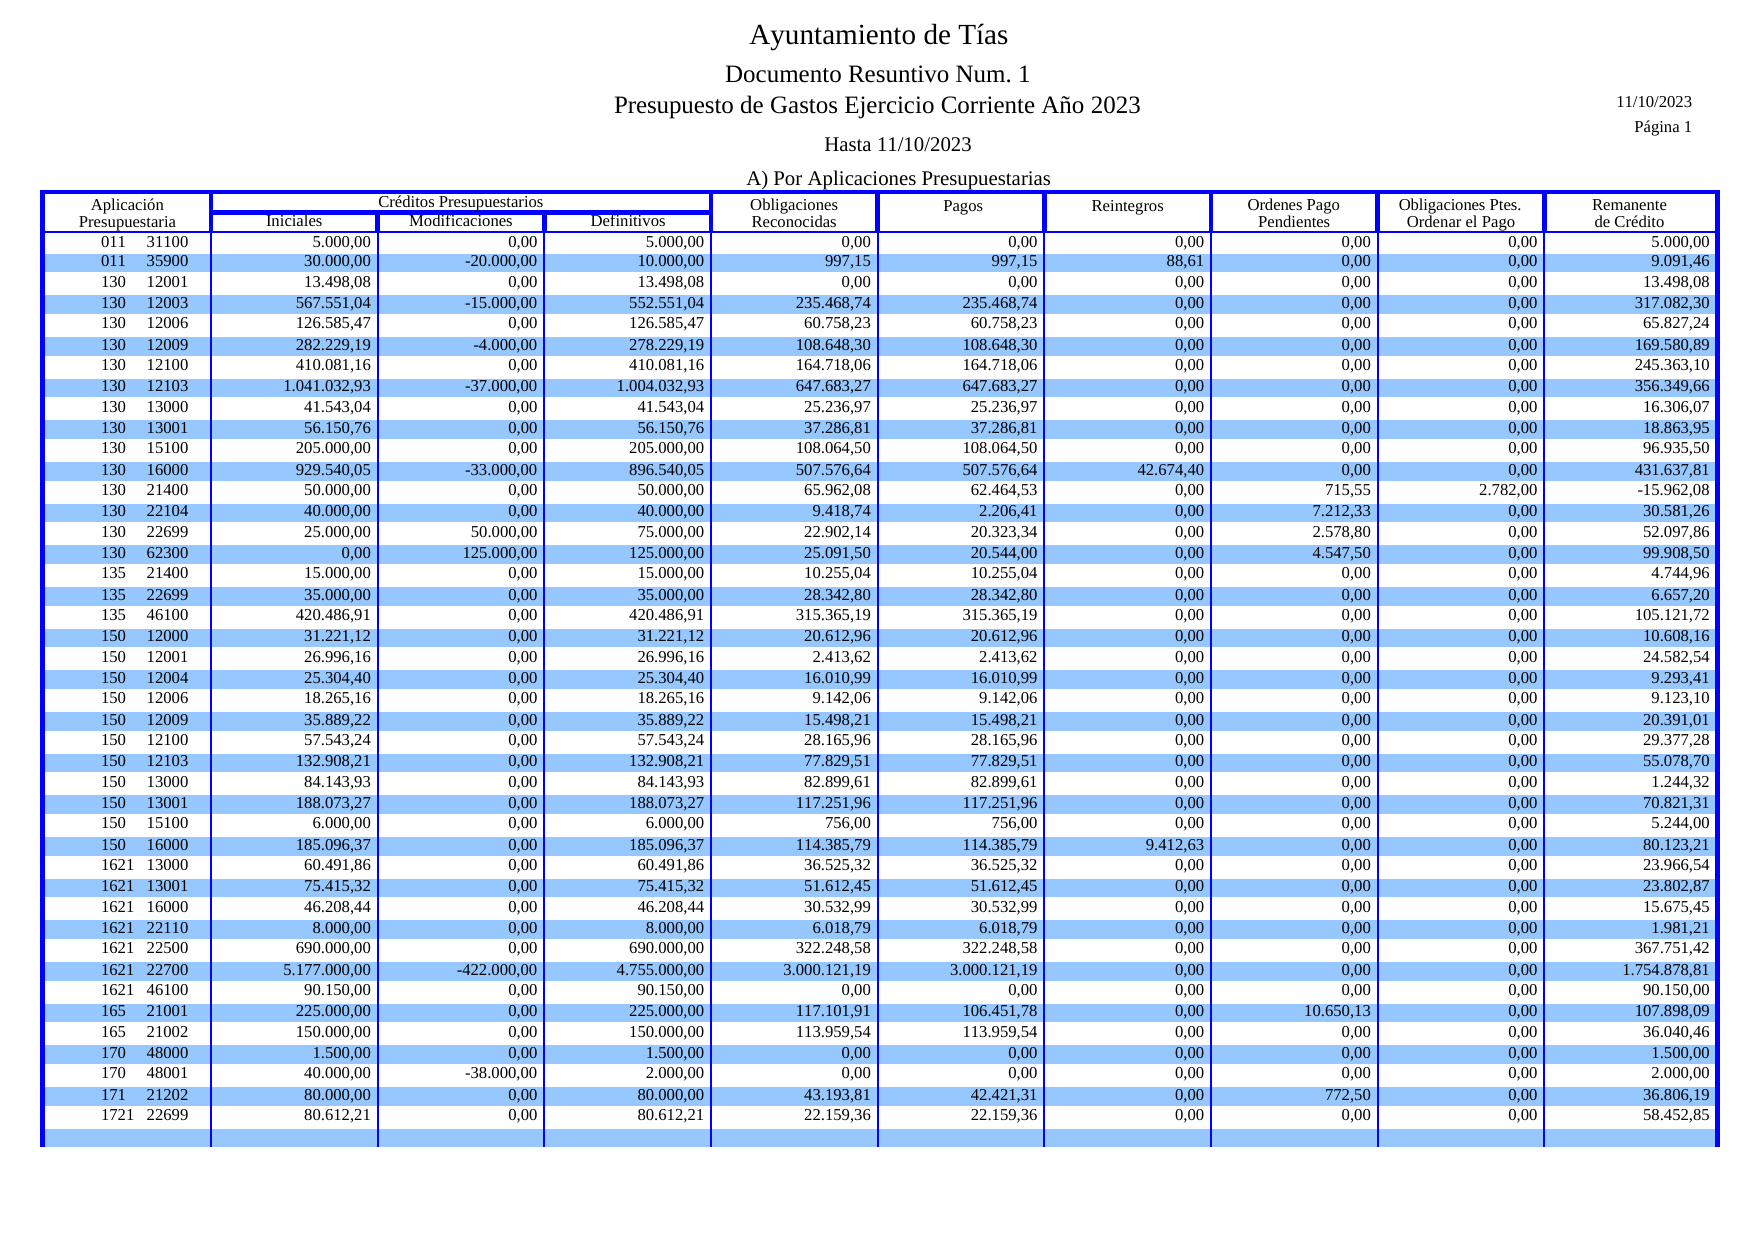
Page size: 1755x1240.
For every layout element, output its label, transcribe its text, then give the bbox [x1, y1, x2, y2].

table_cell 0,00 [879, 1064, 1043, 1087]
table_cell 0,00 [1212, 1106, 1377, 1128]
table_cell 20.391,01 [1545, 712, 1715, 731]
table_cell 0,00 [1045, 981, 1210, 1003]
table_cell 26.996,16 [212, 647, 377, 670]
table_cell 0,00 [1212, 337, 1377, 356]
table_cell 57.543,24 [212, 731, 377, 753]
table_cell 130 [45, 337, 138, 356]
table_cell 410.081,16 [545, 356, 710, 378]
table_cell 40.000,00 [545, 504, 710, 522]
table_cell 2.000,00 [1545, 1064, 1715, 1087]
table_cell 0,00 [379, 1004, 543, 1022]
table_cell 84.143,93 [212, 772, 377, 795]
table_cell 507.576,64 [712, 462, 877, 481]
table_header Remanente de Crédito [1547, 194, 1715, 231]
table_cell 552.551,04 [545, 295, 710, 314]
table_cell 0,00 [379, 314, 543, 337]
table_cell 3.000.121,19 [879, 962, 1043, 981]
table_cell 22104 [138, 504, 210, 522]
table_cell 0,00 [1379, 545, 1543, 564]
table_cell [379, 1129, 543, 1147]
table_cell 0,00 [1212, 754, 1377, 772]
table_cell 10.650,13 [1212, 1004, 1377, 1022]
table_cell 1621 [45, 897, 138, 920]
table_cell 0,00 [1379, 504, 1543, 522]
table_cell 18.265,16 [212, 689, 377, 712]
table_cell 0,00 [1212, 272, 1377, 295]
table_cell 0,00 [379, 754, 543, 772]
table_cell 9.123,10 [1545, 689, 1715, 712]
table_cell 13.498,08 [545, 272, 710, 295]
table_cell 15.000,00 [212, 564, 377, 587]
table_cell 0,00 [1212, 1045, 1377, 1064]
table_cell 126.585,47 [545, 314, 710, 337]
table_cell 70.821,31 [1545, 795, 1715, 814]
table_cell 6.018,79 [712, 920, 877, 939]
table_cell 130 [45, 356, 138, 378]
table_cell 12001 [138, 647, 210, 670]
table_cell 130 [45, 481, 138, 503]
table_cell [1212, 1129, 1377, 1147]
table_cell 21202 [138, 1087, 210, 1106]
table_cell 0,00 [1045, 337, 1210, 356]
table_cell 42.421,31 [879, 1087, 1043, 1106]
table_cell 88,61 [1045, 254, 1210, 272]
table_cell 150 [45, 772, 138, 795]
table_cell 25.091,50 [712, 545, 877, 564]
table_cell 60.491,86 [212, 856, 377, 878]
table_cell 2.782,00 [1379, 481, 1543, 503]
table_cell 0,00 [1379, 254, 1543, 272]
table_cell 46100 [138, 981, 210, 1003]
table_cell 43.193,81 [712, 1087, 877, 1106]
table_cell 113.959,54 [712, 1022, 877, 1045]
table_cell 21001 [138, 1004, 210, 1022]
table_cell 41.543,04 [545, 397, 710, 420]
table_cell 13001 [138, 879, 210, 897]
table_cell 0,00 [1045, 879, 1210, 897]
table_cell 10.000,00 [545, 254, 710, 272]
table_cell 0,00 [712, 1064, 877, 1087]
table_cell 28.165,96 [712, 731, 877, 753]
table_cell 20.612,96 [712, 629, 877, 647]
table_cell 150 [45, 731, 138, 753]
table_cell 23.802,87 [1545, 879, 1715, 897]
table_cell 1.244,32 [1545, 772, 1715, 795]
table_cell 130 [45, 272, 138, 295]
table_cell 0,00 [1379, 439, 1543, 462]
table_cell 0,00 [712, 272, 877, 295]
table_cell 1621 [45, 920, 138, 939]
table_cell 26.996,16 [545, 647, 710, 670]
table_cell 5.000,00 [212, 233, 377, 253]
table_cell 0,00 [1379, 856, 1543, 878]
table_cell 164.718,06 [712, 356, 877, 378]
table_cell 62300 [138, 545, 210, 564]
table_cell 0,00 [379, 939, 543, 962]
table_cell 0,00 [1212, 981, 1377, 1003]
table_cell 235.468,74 [879, 295, 1043, 314]
table_cell 77.829,51 [712, 754, 877, 772]
table_cell 82.899,61 [712, 772, 877, 795]
table_cell 0,00 [379, 897, 543, 920]
table_cell 0,00 [379, 1087, 543, 1106]
table_cell 0,00 [1045, 754, 1210, 772]
table_cell 0,00 [1045, 314, 1210, 337]
table_cell 10.255,04 [879, 564, 1043, 587]
table_cell 0,00 [712, 233, 877, 253]
table_cell 896.540,05 [545, 462, 710, 481]
table_cell 28.342,80 [879, 587, 1043, 606]
table_cell 0,00 [1212, 462, 1377, 481]
table_cell 772,50 [1212, 1087, 1377, 1106]
table_cell 1.981,21 [1545, 920, 1715, 939]
table_cell 165 [45, 1022, 138, 1045]
table_cell 23.966,54 [1545, 856, 1715, 878]
table_cell 56.150,76 [545, 420, 710, 439]
table_cell 0,00 [1212, 587, 1377, 606]
table_cell 126.585,47 [212, 314, 377, 337]
table_cell 0,00 [879, 233, 1043, 253]
table_cell 130 [45, 545, 138, 564]
table_cell 0,00 [379, 397, 543, 420]
table_cell 135 [45, 564, 138, 587]
table_cell 77.829,51 [879, 754, 1043, 772]
table_cell 13001 [138, 420, 210, 439]
table_cell 169.580,89 [1545, 337, 1715, 356]
table_cell [1545, 1129, 1715, 1147]
table_cell 9.091,46 [1545, 254, 1715, 272]
table_cell 205.000,00 [545, 439, 710, 462]
table_cell 171 [45, 1087, 138, 1106]
table_cell 0,00 [379, 1045, 543, 1064]
table_cell 0,00 [1212, 879, 1377, 897]
table_cell 0,00 [379, 731, 543, 753]
table_cell 48000 [138, 1045, 210, 1064]
table_cell 12003 [138, 295, 210, 314]
table_cell 30.532,99 [879, 897, 1043, 920]
table_cell 0,00 [1045, 962, 1210, 981]
table_cell 5.000,00 [1545, 233, 1715, 253]
table_cell 410.081,16 [212, 356, 377, 378]
table_cell 130 [45, 462, 138, 481]
table_cell 0,00 [1212, 1022, 1377, 1045]
table_cell 0,00 [1379, 606, 1543, 628]
table_cell 150 [45, 629, 138, 647]
table_cell 108.648,30 [712, 337, 877, 356]
table_cell 48001 [138, 1064, 210, 1087]
table_cell 65.827,24 [1545, 314, 1715, 337]
table_cell -4.000,00 [379, 337, 543, 356]
table_cell 0,00 [1212, 397, 1377, 420]
table_cell 315.365,19 [879, 606, 1043, 628]
table_cell 0,00 [379, 272, 543, 295]
table_cell 90.150,00 [545, 981, 710, 1003]
table_cell 108.064,50 [712, 439, 877, 462]
table_cell 50.000,00 [212, 481, 377, 503]
table_cell -15.000,00 [379, 295, 543, 314]
table_cell 1.041.032,93 [212, 379, 377, 397]
table_cell 12009 [138, 712, 210, 731]
table_cell 25.000,00 [212, 522, 377, 545]
table_cell 30.581,26 [1545, 504, 1715, 522]
table_cell -20.000,00 [379, 254, 543, 272]
table_cell 22.902,14 [712, 522, 877, 545]
table_cell 9.412,63 [1045, 837, 1210, 856]
table_cell 13.498,08 [1545, 272, 1715, 295]
table_cell 4.547,50 [1212, 545, 1377, 564]
table_cell 0,00 [1379, 1087, 1543, 1106]
table_cell 0,00 [1212, 233, 1377, 253]
table_cell 90.150,00 [212, 981, 377, 1003]
table_cell 0,00 [1212, 606, 1377, 628]
table_cell 12000 [138, 629, 210, 647]
table_cell 0,00 [1379, 670, 1543, 689]
table_cell 21002 [138, 1022, 210, 1045]
table_cell 1621 [45, 879, 138, 897]
table_cell 132.908,21 [545, 754, 710, 772]
table_cell 0,00 [1045, 504, 1210, 522]
table_cell 55.078,70 [1545, 754, 1715, 772]
table_cell 0,00 [1045, 647, 1210, 670]
table_cell 322.248,58 [712, 939, 877, 962]
table_cell 0,00 [379, 837, 543, 856]
table_cell 0,00 [1045, 795, 1210, 814]
table_cell 150 [45, 712, 138, 731]
table_cell 0,00 [379, 772, 543, 795]
table_cell 25.236,97 [712, 397, 877, 420]
table_cell [545, 1129, 710, 1147]
table_cell 997,15 [879, 254, 1043, 272]
table_cell 10.255,04 [712, 564, 877, 587]
table_cell 90.150,00 [1545, 981, 1715, 1003]
table_cell 0,00 [1212, 439, 1377, 462]
table_cell 113.959,54 [879, 1022, 1043, 1045]
table_cell 0,00 [1045, 712, 1210, 731]
table_cell 2.206,41 [879, 504, 1043, 522]
table_cell 15.498,21 [712, 712, 877, 731]
table_cell 150 [45, 670, 138, 689]
table_cell 0,00 [1379, 233, 1543, 253]
table_cell 0,00 [1379, 731, 1543, 753]
table_cell 0,00 [379, 420, 543, 439]
table_cell 31.221,12 [212, 629, 377, 647]
table_cell 2.000,00 [545, 1064, 710, 1087]
table_cell 96.935,50 [1545, 439, 1715, 462]
table_cell 1.500,00 [1545, 1045, 1715, 1064]
table_cell 13.498,08 [212, 272, 377, 295]
table_cell 0,00 [212, 545, 377, 564]
table_cell 1621 [45, 981, 138, 1003]
table_cell 35.889,22 [212, 712, 377, 731]
table_cell 0,00 [1379, 314, 1543, 337]
table_cell 36.525,32 [879, 856, 1043, 878]
table_cell 185.096,37 [212, 837, 377, 856]
table_cell 130 [45, 439, 138, 462]
table_cell -33.000,00 [379, 462, 543, 481]
table_cell 125.000,00 [379, 545, 543, 564]
table_cell 0,00 [1379, 629, 1543, 647]
table_cell 0,00 [1045, 1087, 1210, 1106]
table_cell 0,00 [379, 504, 543, 522]
table_cell 22699 [138, 522, 210, 545]
table_cell 0,00 [1212, 420, 1377, 439]
table_cell 0,00 [1212, 254, 1377, 272]
table_cell 647.683,27 [879, 379, 1043, 397]
table_cell 16.010,99 [712, 670, 877, 689]
table_cell 507.576,64 [879, 462, 1043, 481]
table_cell 1.500,00 [545, 1045, 710, 1064]
table_cell 165 [45, 1004, 138, 1022]
table_cell 0,00 [1379, 962, 1543, 981]
table_cell 12103 [138, 379, 210, 397]
table_cell 135 [45, 606, 138, 628]
table_cell 567.551,04 [212, 295, 377, 314]
table_cell 0,00 [379, 920, 543, 939]
table_cell 3.000.121,19 [712, 962, 877, 981]
table_cell 36.040,46 [1545, 1022, 1715, 1045]
table_cell 117.101,91 [712, 1004, 877, 1022]
table_cell 0,00 [1045, 420, 1210, 439]
table_cell 0,00 [379, 1106, 543, 1128]
table_cell 16000 [138, 462, 210, 481]
table_cell -37.000,00 [379, 379, 543, 397]
table_cell 29.377,28 [1545, 731, 1715, 753]
table_cell 0,00 [1379, 587, 1543, 606]
table_cell 0,00 [1379, 1064, 1543, 1087]
table_cell 12004 [138, 670, 210, 689]
table_cell 22500 [138, 939, 210, 962]
table_cell 12006 [138, 314, 210, 337]
table_cell 99.908,50 [1545, 545, 1715, 564]
table_cell 0,00 [712, 1045, 877, 1064]
table_cell 12103 [138, 754, 210, 772]
table_cell 6.657,20 [1545, 587, 1715, 606]
table_header Obligaciones Ptes. Ordenar el Pago [1380, 194, 1542, 231]
table_cell 0,00 [1212, 795, 1377, 814]
table_cell 4.755.000,00 [545, 962, 710, 981]
table_cell 0,00 [1045, 545, 1210, 564]
table_cell 0,00 [379, 606, 543, 628]
table_cell 0,00 [1379, 795, 1543, 814]
table_cell 0,00 [1045, 772, 1210, 795]
table_cell 22699 [138, 587, 210, 606]
table_cell 0,00 [1379, 897, 1543, 920]
table_cell 0,00 [1379, 647, 1543, 670]
table_cell 150 [45, 814, 138, 837]
table_header Aplicación Presupuestaria [45, 194, 209, 231]
table_cell 107.898,09 [1545, 1004, 1715, 1022]
table_cell 0,00 [1045, 1064, 1210, 1087]
table_cell 16.010,99 [879, 670, 1043, 689]
table_cell 756,00 [879, 814, 1043, 837]
table_cell 0,00 [1045, 1045, 1210, 1064]
table_cell 35.000,00 [545, 587, 710, 606]
table_cell 0,00 [1379, 295, 1543, 314]
table_cell 2.413,62 [879, 647, 1043, 670]
table_cell 0,00 [1212, 564, 1377, 587]
table_cell 420.486,91 [545, 606, 710, 628]
table_cell 15100 [138, 814, 210, 837]
table_cell 15.498,21 [879, 712, 1043, 731]
table_cell -422.000,00 [379, 962, 543, 981]
table_cell 0,00 [1212, 689, 1377, 712]
table_cell 315.365,19 [712, 606, 877, 628]
table_cell 21400 [138, 481, 210, 503]
table_cell 60.758,23 [712, 314, 877, 337]
table_cell 24.582,54 [1545, 647, 1715, 670]
table_cell 35.889,22 [545, 712, 710, 731]
table_cell 0,00 [1212, 897, 1377, 920]
table_cell 0,00 [1045, 272, 1210, 295]
table_cell 0,00 [1379, 772, 1543, 795]
table_cell 0,00 [1045, 397, 1210, 420]
table_cell 46100 [138, 606, 210, 628]
table_cell 5.244,00 [1545, 814, 1715, 837]
table_cell 13001 [138, 795, 210, 814]
table_cell 9.142,06 [879, 689, 1043, 712]
table_cell Iniciales [213, 215, 375, 231]
table_cell 1721 [45, 1106, 138, 1128]
table_cell 1.500,00 [212, 1045, 377, 1064]
table_cell 0,00 [1045, 1106, 1210, 1128]
table_cell 164.718,06 [879, 356, 1043, 378]
table_cell 0,00 [379, 629, 543, 647]
table_cell 22.159,36 [712, 1106, 877, 1128]
table_cell 2.578,80 [1212, 522, 1377, 545]
table_cell -38.000,00 [379, 1064, 543, 1087]
table_cell 0,00 [1379, 1004, 1543, 1022]
table_cell 60.491,86 [545, 856, 710, 878]
table_cell 0,00 [1379, 920, 1543, 939]
table_cell 130 [45, 504, 138, 522]
table_cell 130 [45, 295, 138, 314]
table_cell 0,00 [1379, 814, 1543, 837]
table_cell 322.248,58 [879, 939, 1043, 962]
table_cell 13000 [138, 772, 210, 795]
table_cell 30.000,00 [212, 254, 377, 272]
table_cell 1.004.032,93 [545, 379, 710, 397]
table_cell 150.000,00 [212, 1022, 377, 1045]
table_cell 22699 [138, 1106, 210, 1128]
table_cell 75.415,32 [545, 879, 710, 897]
table_cell 20.612,96 [879, 629, 1043, 647]
table_header Obligaciones Reconocidas [713, 194, 875, 231]
table_cell 0,00 [379, 439, 543, 462]
table_cell 011 [45, 233, 138, 253]
table_cell 188.073,27 [545, 795, 710, 814]
table_cell 150 [45, 647, 138, 670]
table_cell 0,00 [1379, 379, 1543, 397]
table_cell [879, 1129, 1043, 1147]
table_cell 5.000,00 [545, 233, 710, 253]
table_cell 0,00 [1379, 837, 1543, 856]
table_cell 282.229,19 [212, 337, 377, 356]
table_cell 0,00 [1212, 670, 1377, 689]
table_cell 31100 [138, 233, 210, 253]
table_cell 46.208,44 [212, 897, 377, 920]
table_cell 50.000,00 [545, 481, 710, 503]
table_cell 41.543,04 [212, 397, 377, 420]
table_cell 125.000,00 [545, 545, 710, 564]
table_cell 56.150,76 [212, 420, 377, 439]
table_cell 0,00 [1045, 1022, 1210, 1045]
table_cell 130 [45, 420, 138, 439]
table_cell 1621 [45, 939, 138, 962]
table_cell 36.525,32 [712, 856, 877, 878]
table_cell 65.962,08 [712, 481, 877, 503]
table_cell 0,00 [1212, 856, 1377, 878]
table_cell 25.304,40 [212, 670, 377, 689]
table_cell 0,00 [1379, 462, 1543, 481]
table_cell 317.082,30 [1545, 295, 1715, 314]
table_cell 367.751,42 [1545, 939, 1715, 962]
table_cell 0,00 [1045, 1004, 1210, 1022]
table_cell 0,00 [1379, 981, 1543, 1003]
table_cell 0,00 [1379, 1045, 1543, 1064]
table_cell 1.754.878,81 [1545, 962, 1715, 981]
table_cell 188.073,27 [212, 795, 377, 814]
table_cell 4.744,96 [1545, 564, 1715, 587]
table_cell 0,00 [1045, 439, 1210, 462]
table_cell 58.452,85 [1545, 1106, 1715, 1128]
table_cell Definitivos [547, 215, 709, 231]
table_cell 80.612,21 [212, 1106, 377, 1128]
table_cell 130 [45, 522, 138, 545]
table_cell 130 [45, 314, 138, 337]
table_cell -15.962,08 [1545, 481, 1715, 503]
table_cell 6.000,00 [545, 814, 710, 837]
table_cell 105.121,72 [1545, 606, 1715, 628]
table_cell 8.000,00 [545, 920, 710, 939]
table_cell 82.899,61 [879, 772, 1043, 795]
table_cell 0,00 [1045, 379, 1210, 397]
table_cell 0,00 [1045, 814, 1210, 837]
table_cell 0,00 [379, 233, 543, 253]
table_cell 0,00 [1379, 754, 1543, 772]
table_cell 647.683,27 [712, 379, 877, 397]
table_cell 6.000,00 [212, 814, 377, 837]
table_cell 0,00 [1212, 814, 1377, 837]
table_cell 60.758,23 [879, 314, 1043, 337]
table_cell 75.415,32 [212, 879, 377, 897]
table_cell 9.418,74 [712, 504, 877, 522]
table_cell 6.018,79 [879, 920, 1043, 939]
table_cell 0,00 [1045, 606, 1210, 628]
table_cell 20.544,00 [879, 545, 1043, 564]
table_cell 108.648,30 [879, 337, 1043, 356]
table_cell 28.165,96 [879, 731, 1043, 753]
table_cell 36.806,19 [1545, 1087, 1715, 1106]
table_cell 0,00 [1379, 1106, 1543, 1128]
table_cell 16000 [138, 897, 210, 920]
table_cell 0,00 [1045, 356, 1210, 378]
table_cell 0,00 [1212, 837, 1377, 856]
table_cell 15.675,45 [1545, 897, 1715, 920]
table_cell 0,00 [1212, 356, 1377, 378]
table_cell 0,00 [379, 670, 543, 689]
table_cell 21400 [138, 564, 210, 587]
table_cell 106.451,78 [879, 1004, 1043, 1022]
table_cell 0,00 [1045, 233, 1210, 253]
table_cell 1621 [45, 962, 138, 981]
table_cell 0,00 [1212, 314, 1377, 337]
table_cell 9.142,06 [712, 689, 877, 712]
table_cell 0,00 [379, 814, 543, 837]
table_cell 12100 [138, 731, 210, 753]
table_header Reintegros [1047, 194, 1209, 231]
table_cell 0,00 [1045, 689, 1210, 712]
table_cell 0,00 [379, 856, 543, 878]
table_cell 35900 [138, 254, 210, 272]
table_cell 0,00 [379, 587, 543, 606]
table_cell 0,00 [1379, 397, 1543, 420]
table_cell 132.908,21 [212, 754, 377, 772]
table_cell 356.349,66 [1545, 379, 1715, 397]
table_cell 245.363,10 [1545, 356, 1715, 378]
table_cell 25.236,97 [879, 397, 1043, 420]
table_cell 40.000,00 [212, 1064, 377, 1087]
table_cell 0,00 [1379, 356, 1543, 378]
table_cell 20.323,34 [879, 522, 1043, 545]
table_cell 22.159,36 [879, 1106, 1043, 1128]
table_cell 22110 [138, 920, 210, 939]
table_cell 0,00 [1212, 731, 1377, 753]
table_cell 0,00 [1212, 379, 1377, 397]
table_cell 22700 [138, 962, 210, 981]
table_cell 15100 [138, 439, 210, 462]
table_cell 40.000,00 [212, 504, 377, 522]
table_cell 0,00 [1379, 522, 1543, 545]
table_cell 0,00 [1212, 295, 1377, 314]
table_cell 420.486,91 [212, 606, 377, 628]
table_cell 0,00 [1045, 522, 1210, 545]
table_cell 997,15 [712, 254, 877, 272]
table_cell 431.637,81 [1545, 462, 1715, 481]
table_cell 10.608,16 [1545, 629, 1715, 647]
table_cell 0,00 [379, 981, 543, 1003]
table_cell 117.251,96 [712, 795, 877, 814]
table_cell [45, 1129, 210, 1147]
table_cell 30.532,99 [712, 897, 877, 920]
table_cell 0,00 [1379, 420, 1543, 439]
table_cell 170 [45, 1045, 138, 1064]
table_cell 0,00 [1045, 939, 1210, 962]
table_cell 114.385,79 [712, 837, 877, 856]
table_cell 0,00 [379, 564, 543, 587]
table_cell 117.251,96 [879, 795, 1043, 814]
table_cell 12001 [138, 272, 210, 295]
table_cell 0,00 [1379, 1022, 1543, 1045]
table_cell 80.000,00 [212, 1087, 377, 1106]
table_cell 150 [45, 754, 138, 772]
table_cell 011 [45, 254, 138, 272]
table_cell 0,00 [379, 712, 543, 731]
table_cell 12006 [138, 689, 210, 712]
table_cell [1045, 1129, 1210, 1147]
table_cell 0,00 [1212, 712, 1377, 731]
table_cell 690.000,00 [545, 939, 710, 962]
table_header Pagos [880, 194, 1042, 231]
table_cell 28.342,80 [712, 587, 877, 606]
table_cell 0,00 [1045, 670, 1210, 689]
table_cell 5.177.000,00 [212, 962, 377, 981]
table_cell 1621 [45, 856, 138, 878]
table_cell 0,00 [379, 879, 543, 897]
table_cell 0,00 [1212, 629, 1377, 647]
table_cell 150 [45, 795, 138, 814]
table_cell 46.208,44 [545, 897, 710, 920]
table_cell 114.385,79 [879, 837, 1043, 856]
table_cell 0,00 [1045, 587, 1210, 606]
table_cell 235.468,74 [712, 295, 877, 314]
table_cell 50.000,00 [379, 522, 543, 545]
table_cell 37.286,81 [879, 420, 1043, 439]
table_cell 130 [45, 397, 138, 420]
table_cell 150 [45, 837, 138, 856]
table_cell 0,00 [1212, 939, 1377, 962]
table_cell 0,00 [1379, 689, 1543, 712]
table_cell 0,00 [1379, 712, 1543, 731]
table_cell 0,00 [379, 1022, 543, 1045]
table_cell 2.413,62 [712, 647, 877, 670]
table_cell 80.123,21 [1545, 837, 1715, 856]
table_cell 108.064,50 [879, 439, 1043, 462]
table_cell 15.000,00 [545, 564, 710, 587]
table_cell 0,00 [1045, 897, 1210, 920]
table_cell 42.674,40 [1045, 462, 1210, 481]
table_cell 0,00 [1379, 337, 1543, 356]
table_cell 84.143,93 [545, 772, 710, 795]
table_cell 80.612,21 [545, 1106, 710, 1128]
table_cell 0,00 [1212, 1064, 1377, 1087]
table_cell 35.000,00 [212, 587, 377, 606]
table_cell 756,00 [712, 814, 877, 837]
table_cell 80.000,00 [545, 1087, 710, 1106]
table_cell 52.097,86 [1545, 522, 1715, 545]
table_cell 0,00 [879, 981, 1043, 1003]
table_cell 51.612,45 [879, 879, 1043, 897]
table_cell 0,00 [1212, 772, 1377, 795]
table_cell 75.000,00 [545, 522, 710, 545]
table_cell 37.286,81 [712, 420, 877, 439]
table_cell 0,00 [1045, 295, 1210, 314]
table_cell 57.543,24 [545, 731, 710, 753]
table_cell 0,00 [379, 356, 543, 378]
table_cell 16.306,07 [1545, 397, 1715, 420]
table_cell 0,00 [379, 795, 543, 814]
table_cell 0,00 [1212, 920, 1377, 939]
table_cell 0,00 [1045, 564, 1210, 587]
table_cell 0,00 [379, 689, 543, 712]
table_cell 0,00 [1045, 920, 1210, 939]
table_cell 150 [45, 689, 138, 712]
table_cell 170 [45, 1064, 138, 1087]
table_cell 0,00 [1379, 272, 1543, 295]
table_cell 130 [45, 379, 138, 397]
table_cell 9.293,41 [1545, 670, 1715, 689]
table_header Créditos Presupuestarios [213, 194, 709, 210]
table_cell 150.000,00 [545, 1022, 710, 1045]
table_cell 929.540,05 [212, 462, 377, 481]
table_cell 12009 [138, 337, 210, 356]
table_cell 51.612,45 [712, 879, 877, 897]
table_cell 7.212,33 [1212, 504, 1377, 522]
table_cell 8.000,00 [212, 920, 377, 939]
table_cell 0,00 [1379, 939, 1543, 962]
table_cell 13000 [138, 397, 210, 420]
table_cell 0,00 [1379, 879, 1543, 897]
table_cell 0,00 [1379, 564, 1543, 587]
table_cell 0,00 [1212, 962, 1377, 981]
table_cell 225.000,00 [212, 1004, 377, 1022]
table_cell 278.229,19 [545, 337, 710, 356]
table_cell 0,00 [1045, 731, 1210, 753]
table_cell 715,55 [1212, 481, 1377, 503]
table_cell 0,00 [712, 981, 877, 1003]
table_cell 0,00 [1045, 481, 1210, 503]
table_cell 18.863,95 [1545, 420, 1715, 439]
table_cell 25.304,40 [545, 670, 710, 689]
table_cell [1379, 1129, 1543, 1147]
table_cell 0,00 [1212, 647, 1377, 670]
table_cell 0,00 [1045, 856, 1210, 878]
table_cell 0,00 [379, 647, 543, 670]
table_cell 185.096,37 [545, 837, 710, 856]
table_cell 31.221,12 [545, 629, 710, 647]
table_cell Modificaciones [380, 215, 542, 231]
table_cell 690.000,00 [212, 939, 377, 962]
table_cell [212, 1129, 377, 1147]
table_cell 205.000,00 [212, 439, 377, 462]
table_cell 0,00 [379, 481, 543, 503]
table_cell 62.464,53 [879, 481, 1043, 503]
table_cell [712, 1129, 877, 1147]
table_cell 0,00 [1045, 629, 1210, 647]
table_cell 0,00 [879, 272, 1043, 295]
table_cell 18.265,16 [545, 689, 710, 712]
table_header Ordenes Pago Pendientes [1213, 194, 1375, 231]
table_cell 225.000,00 [545, 1004, 710, 1022]
table_cell 16000 [138, 837, 210, 856]
table_cell 135 [45, 587, 138, 606]
table_cell 12100 [138, 356, 210, 378]
table_cell 13000 [138, 856, 210, 878]
